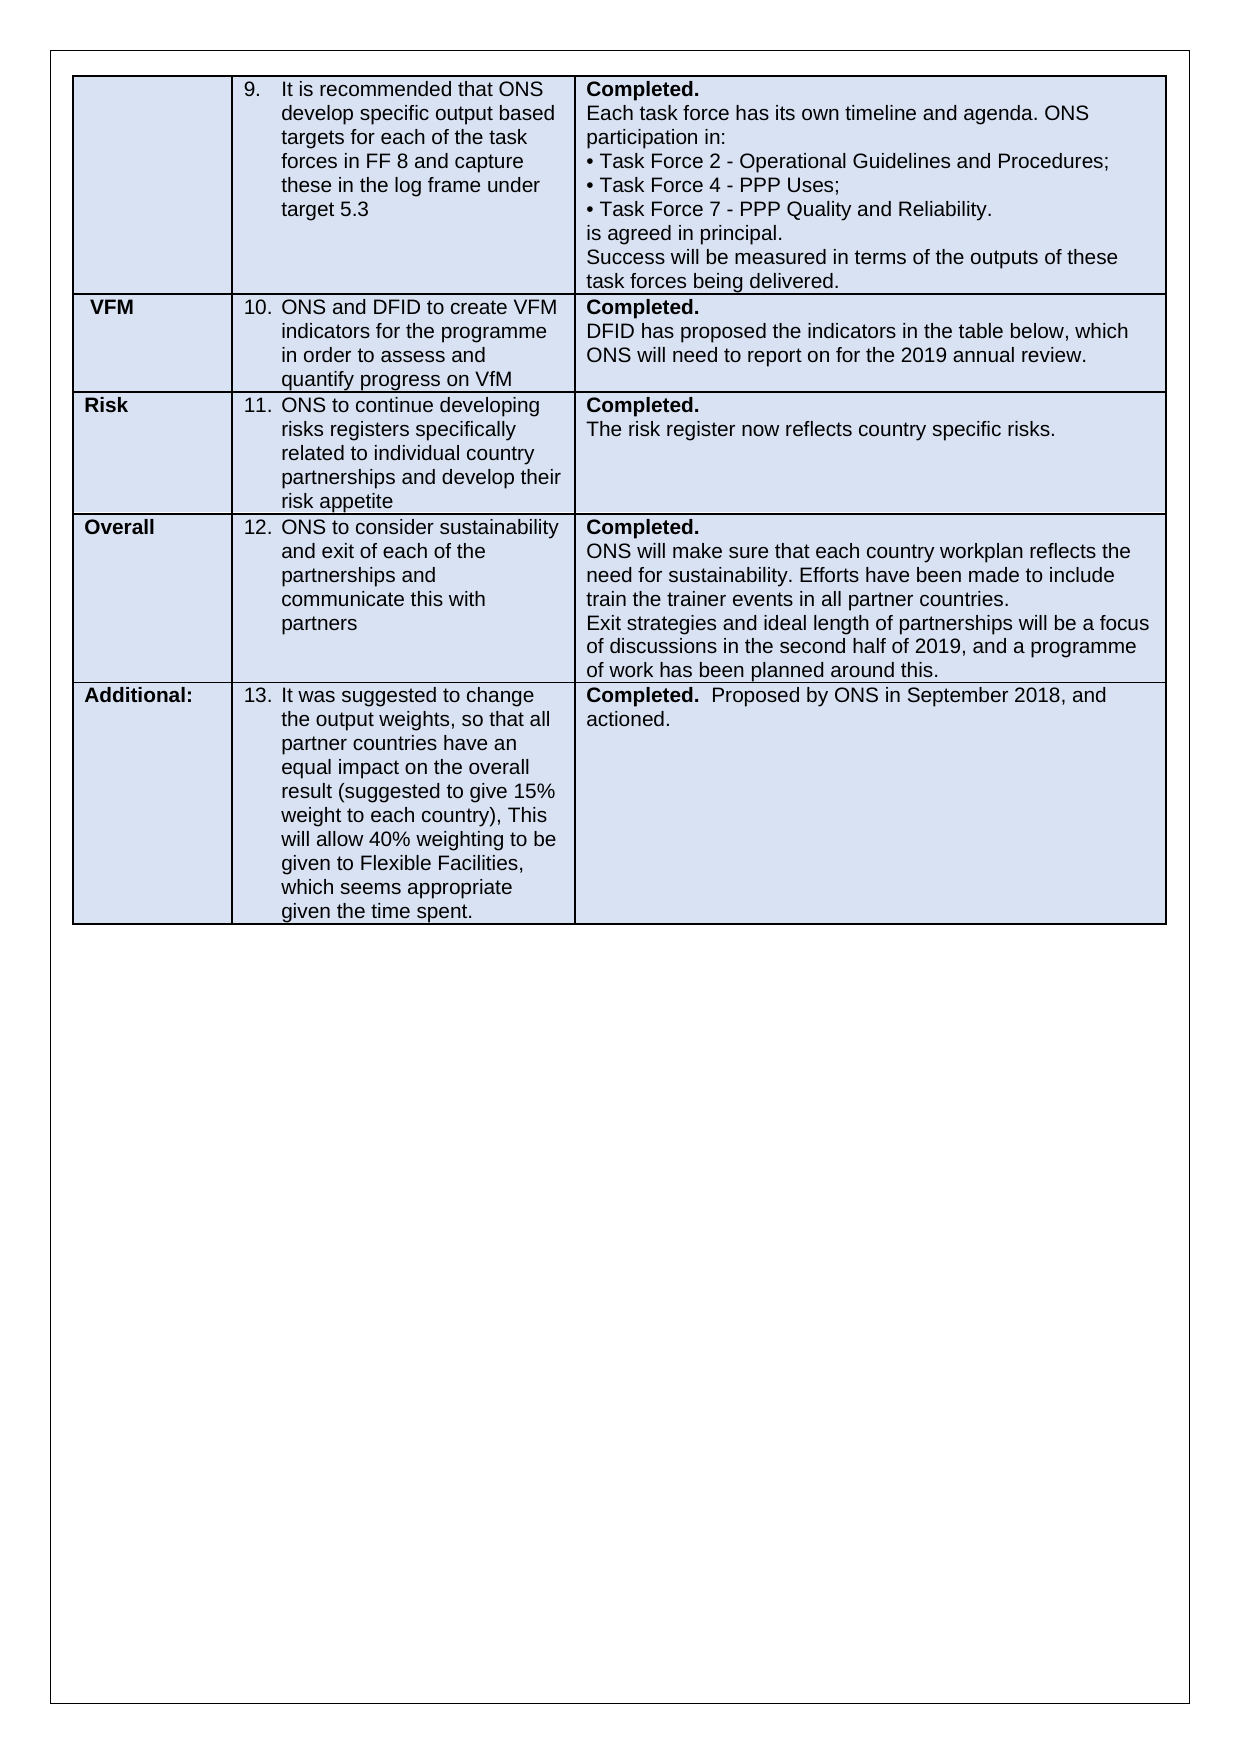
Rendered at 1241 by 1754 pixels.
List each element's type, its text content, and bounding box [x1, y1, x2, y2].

table_cell It was suggested to change the output weights, so that all partner countries have an equal impact on the overall result (suggested to give 15% weight to each country), This will allow 40% weighting to be given to Flexible Facilities, which seems appropriate given the time spent. [233, 683, 574, 923]
table_cell Completed. The risk register now reflects country specific risks. [576, 393, 1165, 512]
table_cell Completed. DFID has proposed the indicators in the table below, which ONS will need to report on for the 2019 annual review. [576, 295, 1165, 391]
table_cell Completed. Proposed by ONS in September 2018, and actioned. [576, 683, 1165, 923]
table_cell Additional: [74, 683, 231, 923]
table_cell Risk [74, 393, 231, 512]
table_cell VFM [74, 295, 231, 391]
table_cell ONS and DFID to create VFM indicators for the programme in order to assess and quantify progress on VfM [233, 295, 574, 391]
table_cell Completed. ONS will make sure that each country workplan reflects the need for sustainability. Efforts have been made to include train the trainer events in all partner countries. Exit strategies and ideal length of partnerships will be a focus of discussions in the second half of 2019, and a programme of work has been planned around this. [576, 515, 1165, 682]
table_cell [74, 77, 231, 293]
table_cell It is recommended that ONS develop specific output based targets for each of the task forces in FF 8 and capture these in the log frame under target 5.3 [233, 77, 574, 293]
table_cell ONS to continue developing risks registers specifically related to individual country partnerships and develop their risk appetite [233, 393, 574, 512]
table_cell ONS to consider sustainability and exit of each of the partnerships and communicate this with partners [233, 515, 574, 682]
table_cell Completed. Each task force has its own timeline and agenda. ONS participation in: • Task Force 2 - Operational Guidelines and Procedures; • Task Force 4 - PPP Uses; • Task Force 7 - PPP Quality and Reliability. is agreed in principal. Success will be measured in terms of the outputs of these task forces being delivered. [576, 77, 1165, 293]
table_cell Overall [74, 515, 231, 682]
